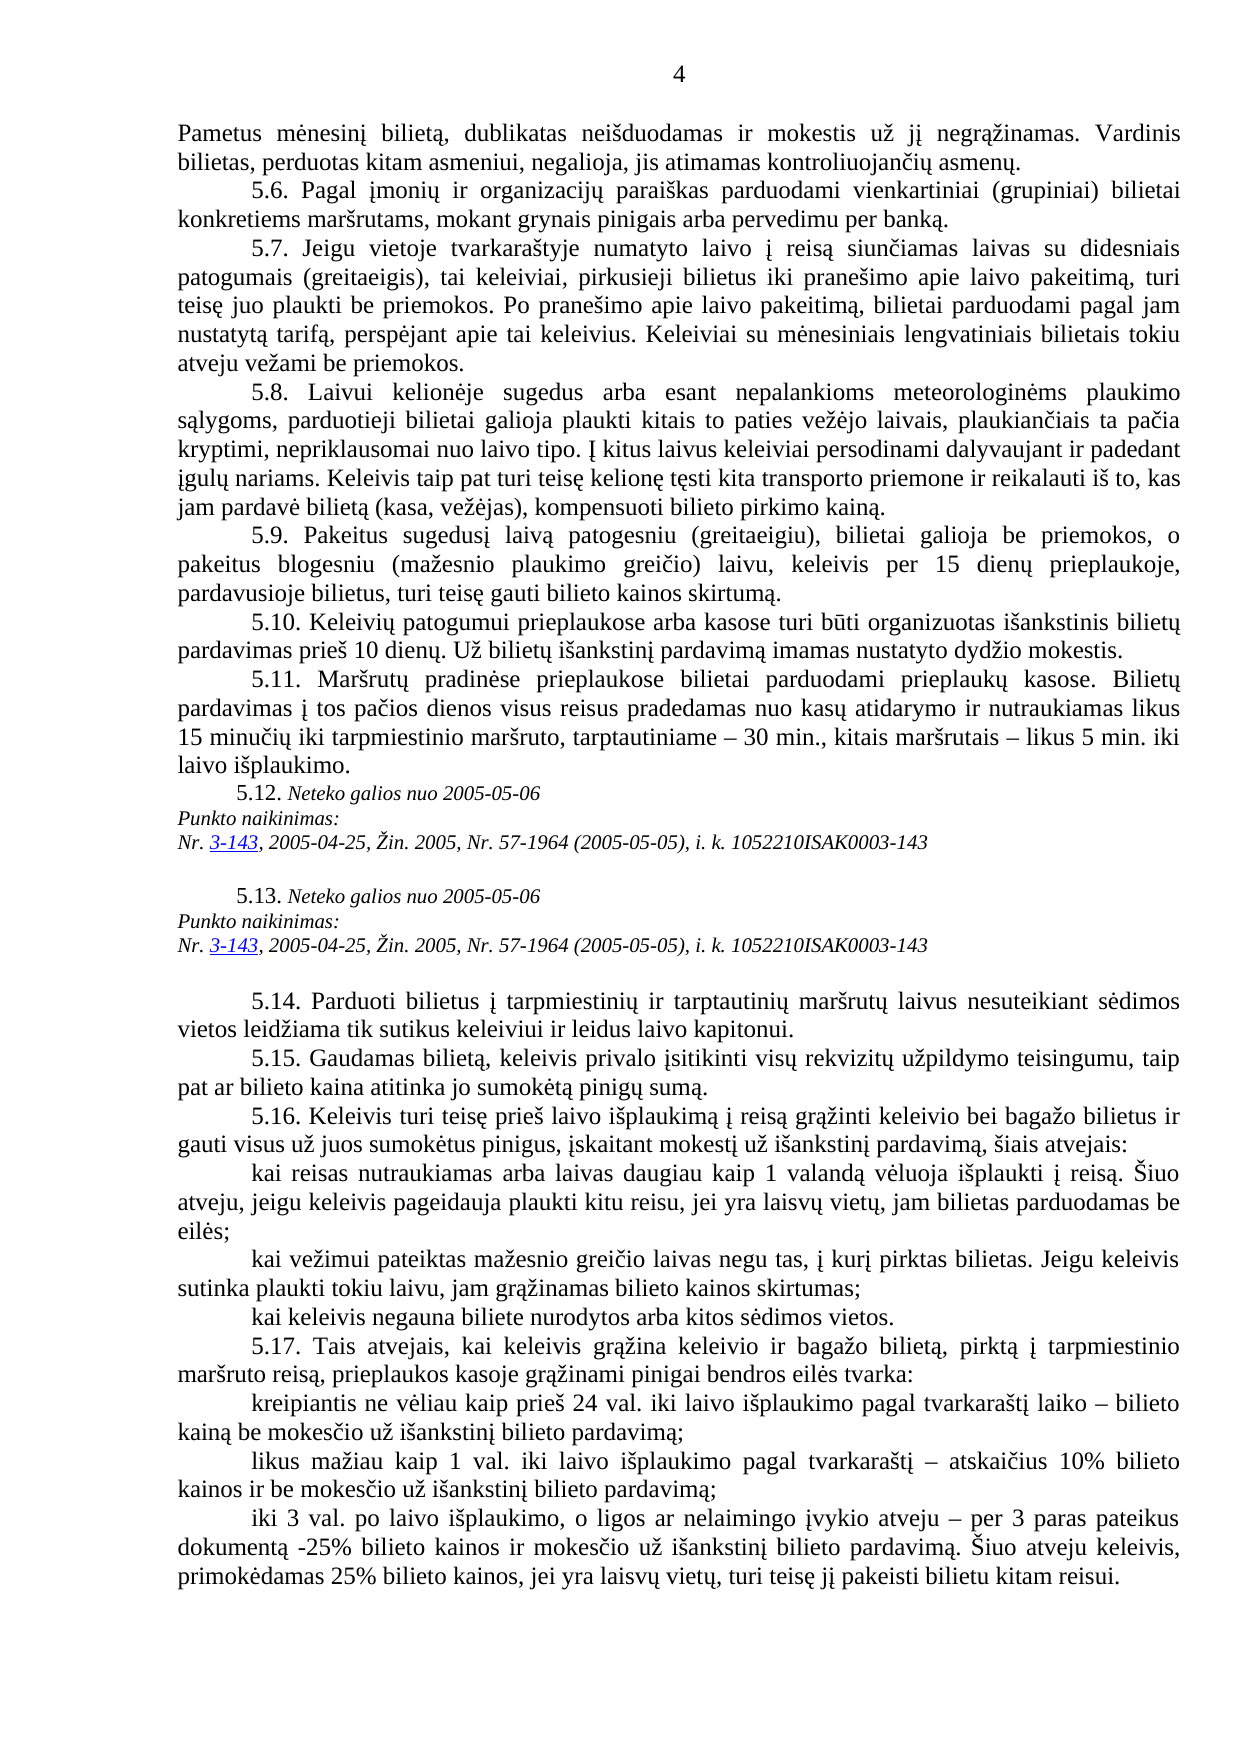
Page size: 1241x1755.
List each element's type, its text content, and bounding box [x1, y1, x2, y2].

text kreipiantis ne vėliau kaip prieš 24 val. iki laivo išplaukimo pagal tvarkaraštį laiko – bilieto kainą be mokesčio už išankstinį bilieto pardavimą; [177, 1388, 1181, 1446]
text Nr. 3-143, 2005-04-25, Žin. 2005, Nr. 57-1964 (2005-05-05), i. k. 1052210ISAK0003-143 [177, 830, 1181, 854]
text Nr. 3-143, 2005-04-25, Žin. 2005, Nr. 57-1964 (2005-05-05), i. k. 1052210ISAK0003-143 [177, 933, 1181, 957]
text 5.13. Neteko galios nuo 2005-05-06 [177, 883, 1181, 909]
text 5.9. Pakeitus sugedusį laivą patogesniu (greitaeigiu), bilietai galioja be priemokos, o pakeitus blogesniu (mažesnio plaukimo greičio) laivu, keleivis per 15 dienų prieplaukoje, pardavusioje bilietus, turi teisę gauti bilieto kainos skirtumą. [177, 521, 1181, 607]
text 5.10. Keleivių patogumui prieplaukose arba kasose turi būti organizuotas išankstinis bilietų pardavimas prieš 10 dienų. Už bilietų išankstinį pardavimą imamas nustatyto dydžio mokestis. [177, 607, 1181, 664]
text Punkto naikinimas: [177, 909, 1181, 933]
text kai keleivis negauna biliete nurodytos arba kitos sėdimos vietos. [177, 1302, 1181, 1331]
text 5.7. Jeigu vietoje tvarkaraštyje numatyto laivo į reisą siunčiamas laivas su didesniais patogumais (greitaeigis), tai keleiviai, pirkusieji bilietus iki pranešimo apie laivo pakeitimą, turi teisę juo plaukti be priemokos. Po pranešimo apie laivo pakeitimą, bilietai parduodami pagal jam nustatytą tarifą, perspėjant apie tai keleivius. Keleiviai su mėnesiniais lengvatiniais bilietais tokiu atveju vežami be priemokos. [177, 233, 1181, 377]
text 5.14. Parduoti bilietus į tarpmiestinių ir tarptautinių maršrutų laivus nesuteikiant sėdimos vietos leidžiama tik sutikus keleiviui ir leidus laivo kapitonui. [177, 986, 1181, 1043]
text 5.6. Pagal įmonių ir organizacijų paraiškas parduodami vienkartiniai (grupiniai) bilietai konkretiems maršrutams, mokant grynais pinigais arba pervedimu per banką. [177, 176, 1181, 233]
text 5.11. Maršrutų pradinėse prieplaukose bilietai parduodami prieplaukų kasose. Bilietų pardavimas į tos pačios dienos visus reisus pradedamas nuo kasų atidarymo ir nutraukiamas likus 15 minučių iki tarpmiestinio maršruto, tarptautiniame – 30 min., kitais maršrutais – likus 5 min. iki laivo išplaukimo. [177, 664, 1181, 779]
text 5.17. Tais atvejais, kai keleivis grąžina keleivio ir bagažo bilietą, pirktą į tarpmiestinio maršruto reisą, prieplaukos kasoje grąžinami pinigai bendros eilės tvarka: [177, 1331, 1181, 1388]
text 5.8. Laivui kelionėje sugedus arba esant nepalankioms meteorologinėms plaukimo sąlygoms, parduotieji bilietai galioja plaukti kitais to paties vežėjo laivais, plaukiančiais ta pačia kryptimi, nepriklausomai nuo laivo tipo. Į kitus laivus keleiviai persodinami dalyvaujant ir padedant įgulų nariams. Keleivis taip pat turi teisę kelionę tęsti kita transporto priemone ir reikalauti iš to, kas jam pardavė bilietą (kasa, vežėjas), kompensuoti bilieto pirkimo kainą. [177, 377, 1181, 521]
text iki 3 val. po laivo išplaukimo, o ligos ar nelaimingo įvykio atveju – per 3 paras pateikus dokumentą -25% bilieto kainos ir mokesčio už išankstinį bilieto pardavimą. Šiuo atveju keleivis, primokėdamas 25% bilieto kainos, jei yra laisvų vietų, turi teisę jį pakeisti bilietu kitam reisui. [177, 1503, 1181, 1589]
text likus mažiau kaip 1 val. iki laivo išplaukimo pagal tvarkaraštį – atskaičius 10% bilieto kainos ir be mokesčio už išankstinį bilieto pardavimą; [177, 1446, 1181, 1503]
text kai vežimui pateiktas mažesnio greičio laivas negu tas, į kurį pirktas bilietas. Jeigu keleivis sutinka plaukti tokiu laivu, jam grąžinamas bilieto kainos skirtumas; [177, 1244, 1181, 1302]
text 5.15. Gaudamas bilietą, keleivis privalo įsitikinti visų rekvizitų užpildymo teisingumu, taip pat ar bilieto kaina atitinka jo sumokėtą pinigų sumą. [177, 1043, 1181, 1101]
text 5.16. Keleivis turi teisę prieš laivo išplaukimą į reisą grąžinti keleivio bei bagažo bilietus ir gauti visus už juos sumokėtus pinigus, įskaitant mokestį už išankstinį pardavimą, šiais atvejais: [177, 1101, 1181, 1158]
text Pametus mėnesinį bilietą, dublikatas neišduodamas ir mokestis už jį negrąžinamas. Vardinis bilietas, perduotas kitam asmeniui, negalioja, jis atimamas kontroliuojančių asmenų. [177, 118, 1181, 176]
text 5.12. Neteko galios nuo 2005-05-06 [177, 779, 1181, 806]
text Punkto naikinimas: [177, 806, 1181, 830]
text kai reisas nutraukiamas arba laivas daugiau kaip 1 valandą vėluoja išplaukti į reisą. Šiuo atveju, jeigu keleivis pageidauja plaukti kitu reisu, jei yra laisvų vietų, jam bilietas parduodamas be eilės; [177, 1158, 1181, 1244]
